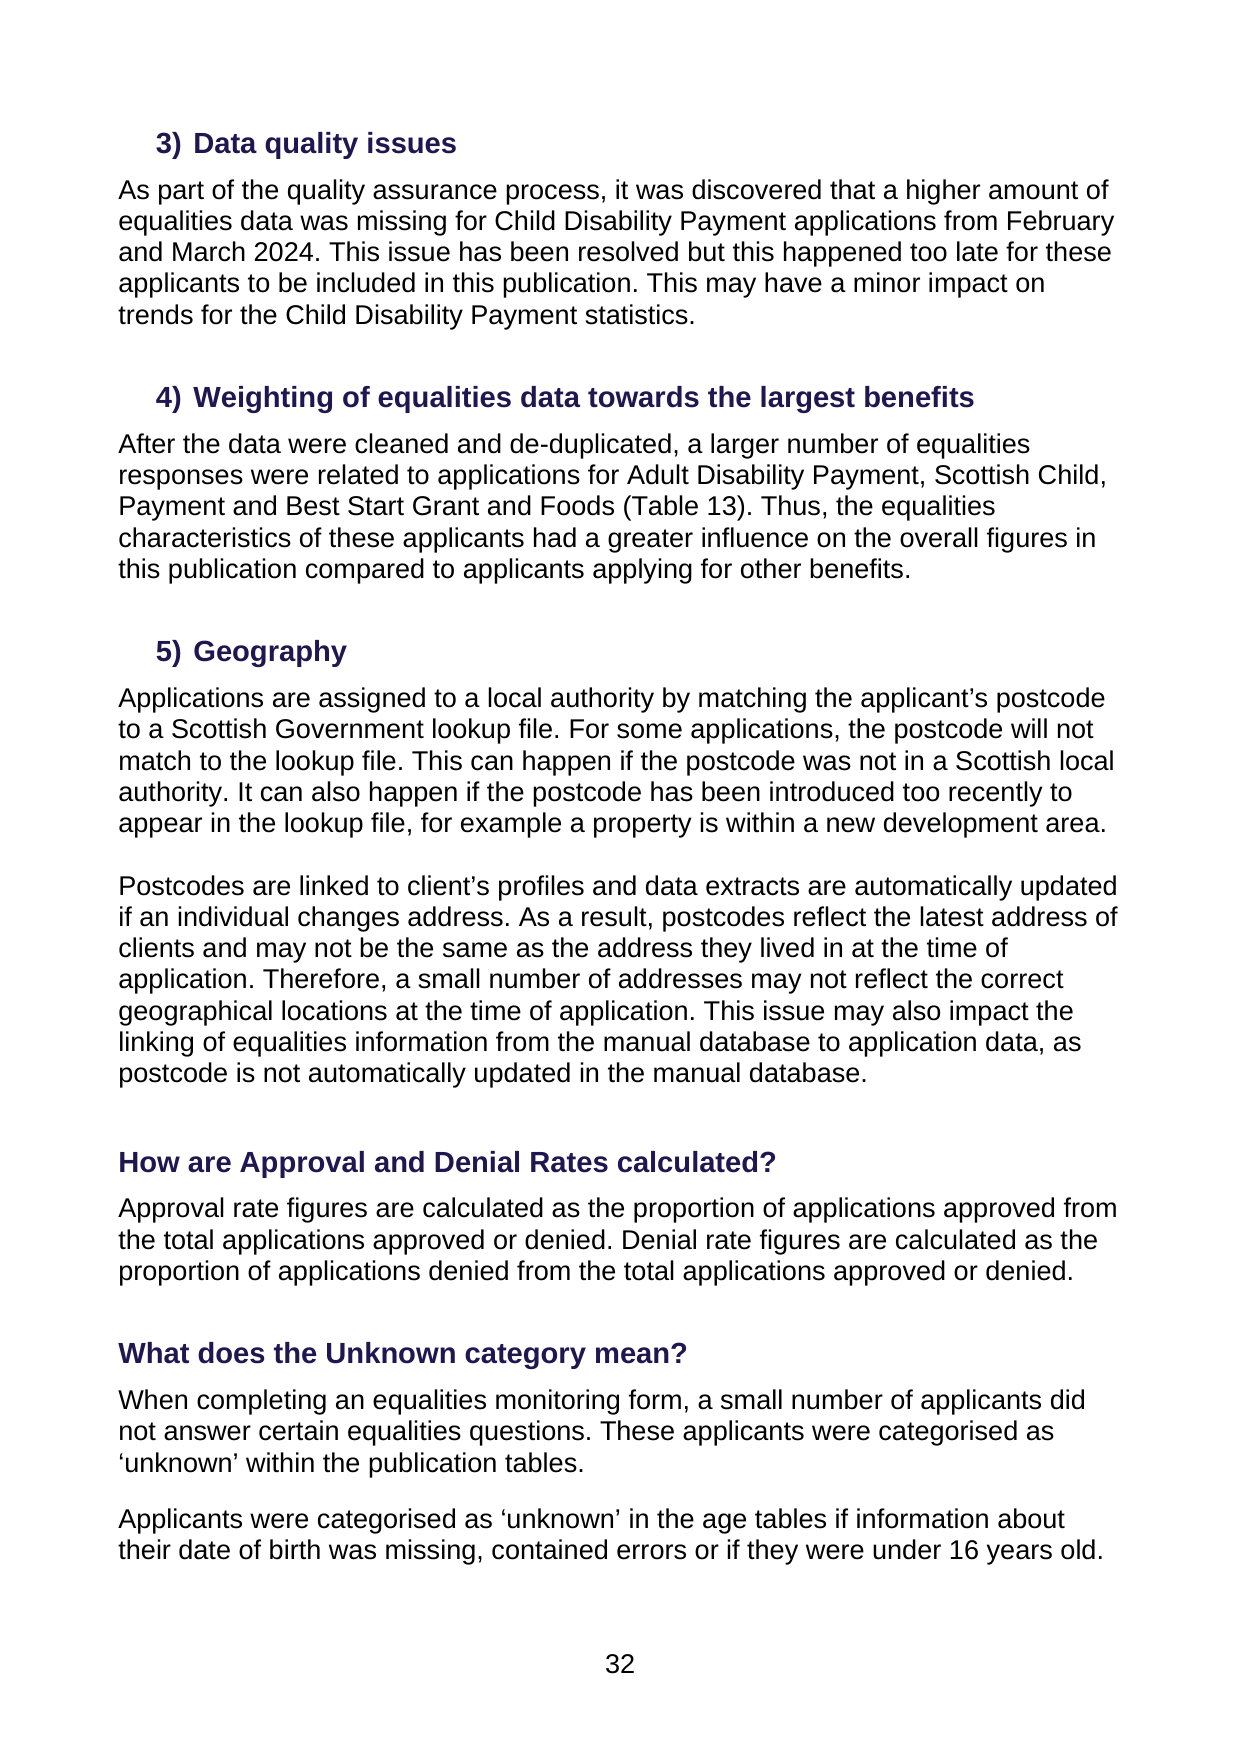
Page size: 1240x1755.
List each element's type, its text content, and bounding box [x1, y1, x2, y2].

subtitle Data quality issues [156, 120, 1121, 162]
text When completing an equalities monitoring form, a small number of applicants did not answer certain equalities questions. These applicants were categorised as ‘unknown’ within the publication tables. [118, 1384, 1121, 1478]
text After the data were cleaned and de-duplicated, a larger number of equalities responses were related to applications for Adult Disability Payment, Scottish Child, Payment and Best Start Grant and Foods (Table 13). Thus, the equalities characteristics of these applicants had a greater influence on the overall figures in this publication compared to applicants applying for other benefits. [118, 428, 1121, 584]
text Approval rate figures are calculated as the proportion of applications approved from the total applications approved or denied. Denial rate figures are calculated as the proportion of applications denied from the total applications approved or denied. [118, 1193, 1121, 1287]
text Applications are assigned to a local authority by matching the applicant’s postcode to a Scottish Government lookup file. For some applications, the postcode will not match to the lookup file. This can happen if the postcode was not in a Scottish local authority. It can also happen if the postcode has been introduced too recently to appear in the lookup file, for example a property is within a new development area. [118, 682, 1121, 839]
text As part of the quality assurance process, it was discovered that a higher amount of equalities data was missing for Child Disability Payment applications from February and March 2024. This issue has been resolved but this happened too late for these applicants to be included in this publication. This may have a minor impact on trends for the Child Disability Payment statistics. [118, 174, 1121, 330]
subtitle How are Approval and Denial Rates calculated? [118, 1139, 1121, 1180]
subtitle What does the Unknown category mean? [118, 1330, 1121, 1372]
text Applicants were categorised as ‘unknown’ in the age tables if information about their date of birth was missing, contained errors or if they were under 16 years old. [118, 1503, 1121, 1566]
subtitle Weighting of equalities data towards the largest benefits [156, 374, 1121, 416]
subtitle Geography [156, 628, 1121, 670]
text Postcodes are linked to client’s profiles and data extracts are automatically updated if an individual changes address. As a result, postcodes reflect the latest address of clients and may not be the same as the address they lived in at the time of application. Therefore, a small number of addresses may not reflect the correct geographical locations at the time of application. This issue may also impact the linking of equalities information from the manual database to application data, as postcode is not automatically updated in the manual database. [118, 870, 1121, 1089]
